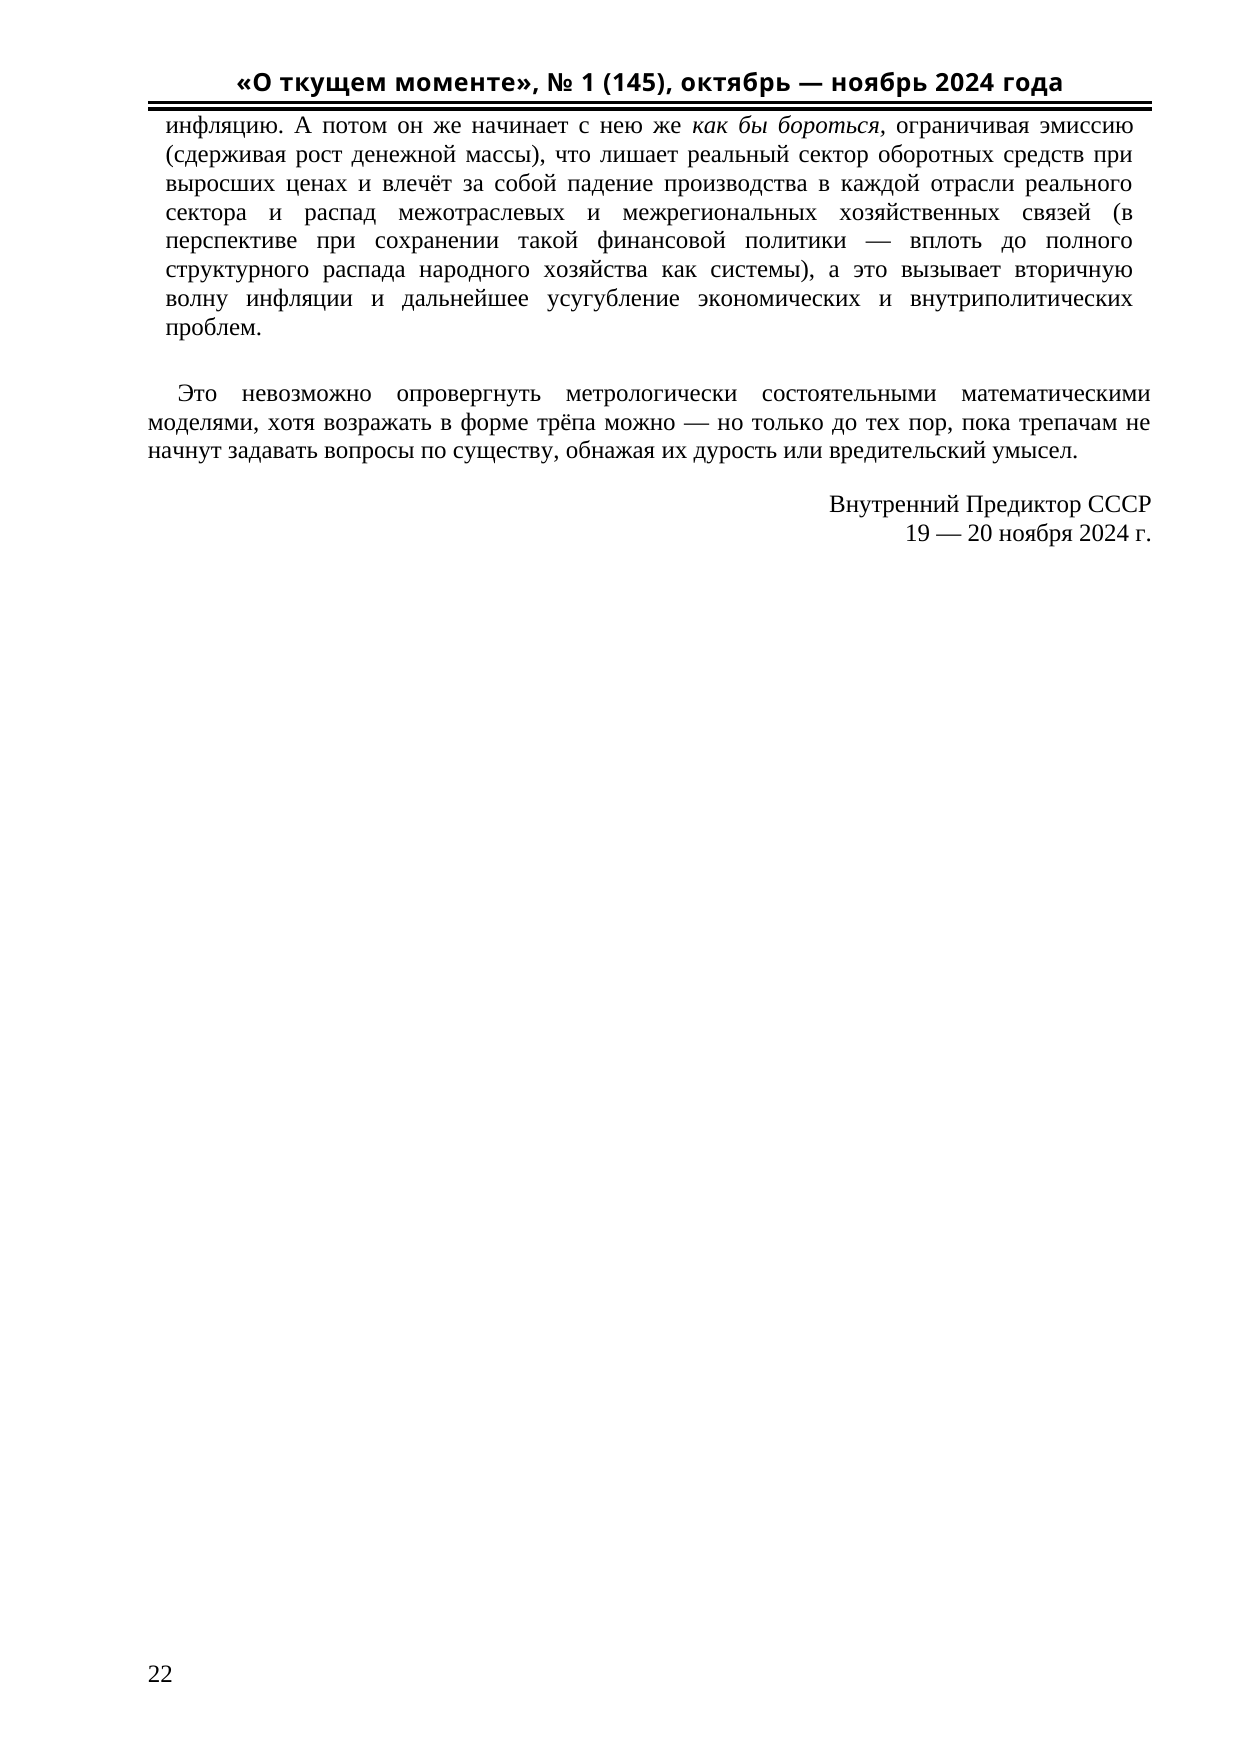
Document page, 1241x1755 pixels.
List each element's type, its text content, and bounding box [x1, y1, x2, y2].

text Это невозможно опровергнуть метрологически состоятельными математическими моделями, хотя возражать в форме трёпа можно — но только до тех пор, пока трепачам не начнут задавать вопросы по существу, обнажая их дурость или вредительский умысел. [148, 378, 1152, 464]
text инфляцию. А потом он же начинает с нею же как бы бороться, ограничивая эмиссию (сдерживая рост денежной массы), что лишает реальный сектор оборотных средств при выросших ценах и влечёт за собой падение производства в каждой отрасли реального сектора и распад межотраслевых и межрегиональных хозяйственных связей (в перспективе при сохранении такой финансовой политики — вплоть до полного структурного распада народного хозяйства как системы), а это вызывает вторичную волну инфляции и дальнейшее усугубление экономических и внутриполитических проблем. [165, 111, 1134, 341]
text Внутренний Предиктор СССР 19 — 20 ноября 2024 г. [148, 489, 1152, 547]
